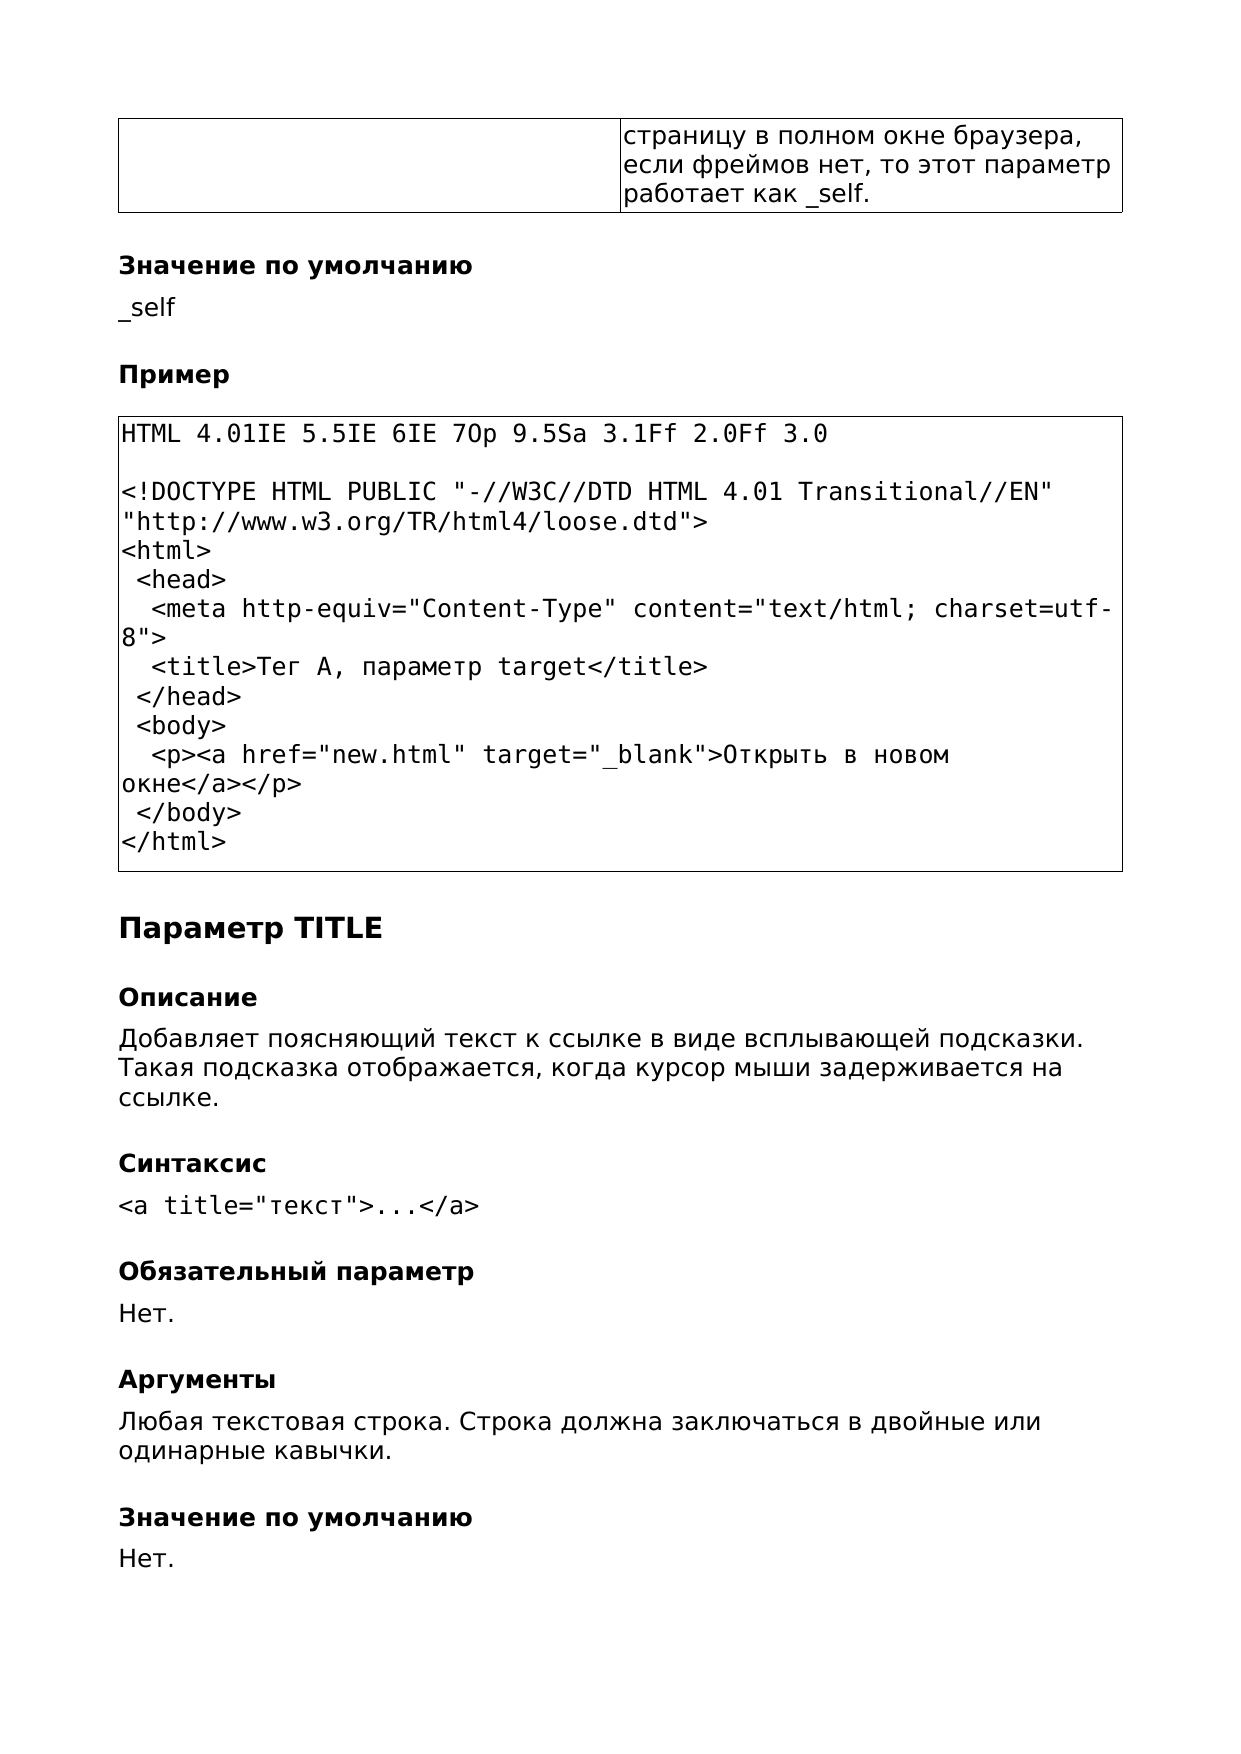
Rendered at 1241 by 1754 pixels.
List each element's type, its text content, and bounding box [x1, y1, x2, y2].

text Нет. [118, 1299, 1122, 1328]
text Добавляет поясняющий текст к ссылке в виде всплывающей подсказки. Такая подсказка отображается, когда курсор мыши задерживается на ссылке. [118, 1024, 1122, 1112]
table_header HTML 4.01IE 5.5IE 6IE 7Op 9.5Sa 3.1Ff 2.0Ff 3.0 <!DOCTYPE HTML PUBLIC "-//W3C//DTD HTML 4.01 Transitional//EN" "http://www.w3.org/TR/html4/loose.dtd"> <html> <head> <meta http-equiv="Content-Type" content="text/html; charset=utf-8"> <title>Тег А, параметр target</title> </head> <body> <p><a href="new.html" target="_blank">Открыть в новом окне</a></p> </body> </html> [119, 417, 1122, 871]
table_cell страницу в полном окне браузера, если фреймов нет, то этот параметр работает как _self. [621, 119, 1122, 212]
table_cell [119, 119, 620, 212]
text Любая текстовая строка. Строка должна заключаться в двойные или одинарные кавычки. [118, 1407, 1122, 1465]
subtitle Параметр TITLE [118, 911, 1122, 945]
subtitle Описание [118, 983, 1122, 1012]
subtitle Значение по умолчанию [118, 1503, 1122, 1532]
subtitle Синтаксис [118, 1149, 1122, 1179]
text Нет. [118, 1544, 1122, 1574]
subtitle Аргументы [118, 1365, 1122, 1394]
text <a title="текст">...</a> [118, 1191, 1122, 1220]
text _self [118, 293, 1122, 322]
subtitle Значение по умолчанию [118, 251, 1122, 281]
subtitle Обязательный параметр [118, 1257, 1122, 1286]
subtitle Пример [118, 360, 1122, 389]
